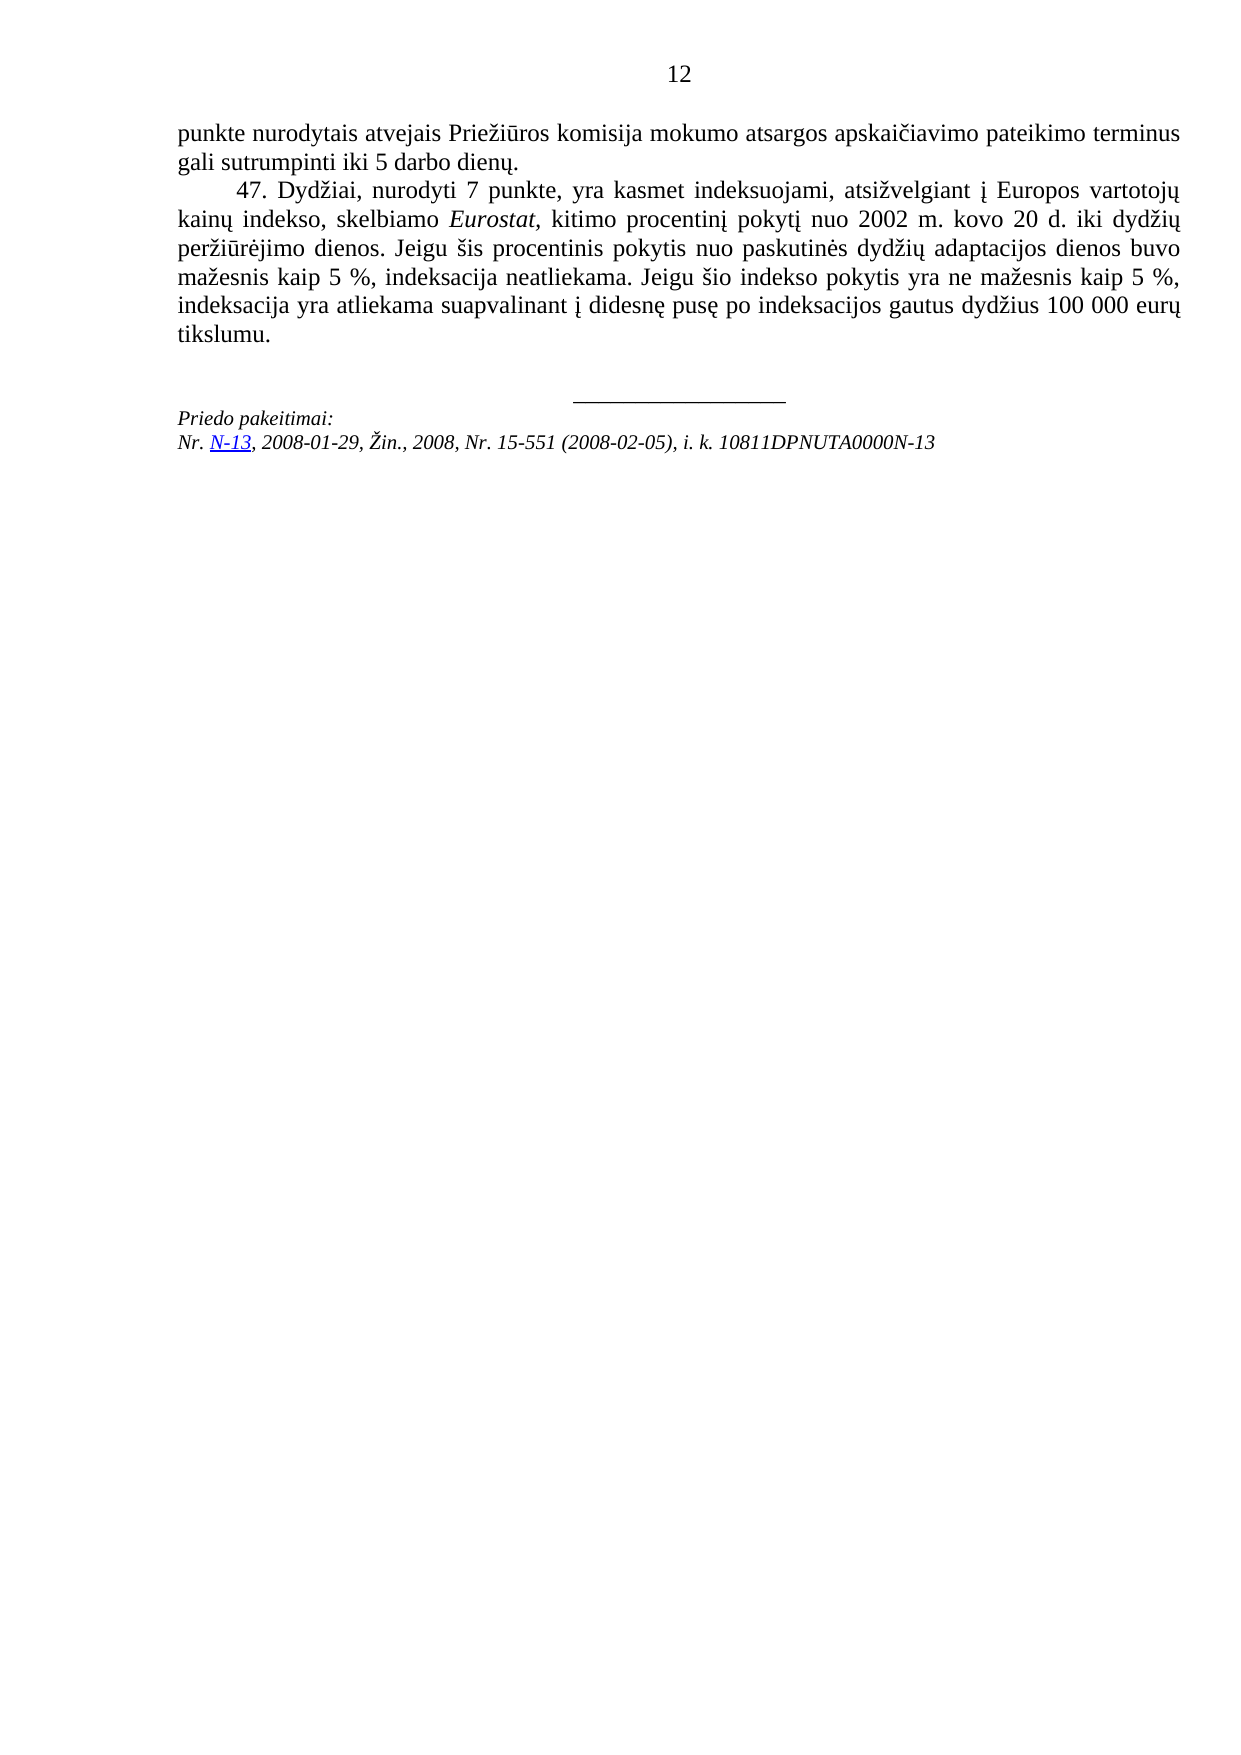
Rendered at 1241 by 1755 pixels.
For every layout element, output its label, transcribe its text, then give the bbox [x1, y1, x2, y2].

text 47. Dydžiai, nurodyti 7 punkte, yra kasmet indeksuojami, atsižvelgiant į Europos vartotojų kainų indekso, skelbiamo Eurostat, kitimo procentinį pokytį nuo 2002 m. kovo 20 d. iki dydžių peržiūrėjimo dienos. Jeigu šis procentinis pokytis nuo paskutinės dydžių adaptacijos dienos buvo mažesnis kaip 5 %, indeksacija neatliekama. Jeigu šio indekso pokytis yra ne mažesnis kaip 5 %, indeksacija yra atliekama suapvalinant į didesnę pusę po indeksacijos gautus dydžius 100 000 eurų tikslumu. [177, 176, 1181, 348]
text punkte nurodytais atvejais Priežiūros komisija mokumo atsargos apskaičiavimo pateikimo terminus gali sutrumpinti iki 5 darbo dienų. [177, 118, 1181, 176]
text Nr. N-13, 2008-01-29, Žin., 2008, Nr. 15-551 (2008-02-05), i. k. 10811DPNUTA0000N-13 [177, 430, 1181, 454]
text _________________ [177, 377, 1181, 406]
text Priedo pakeitimai: [177, 406, 1181, 430]
